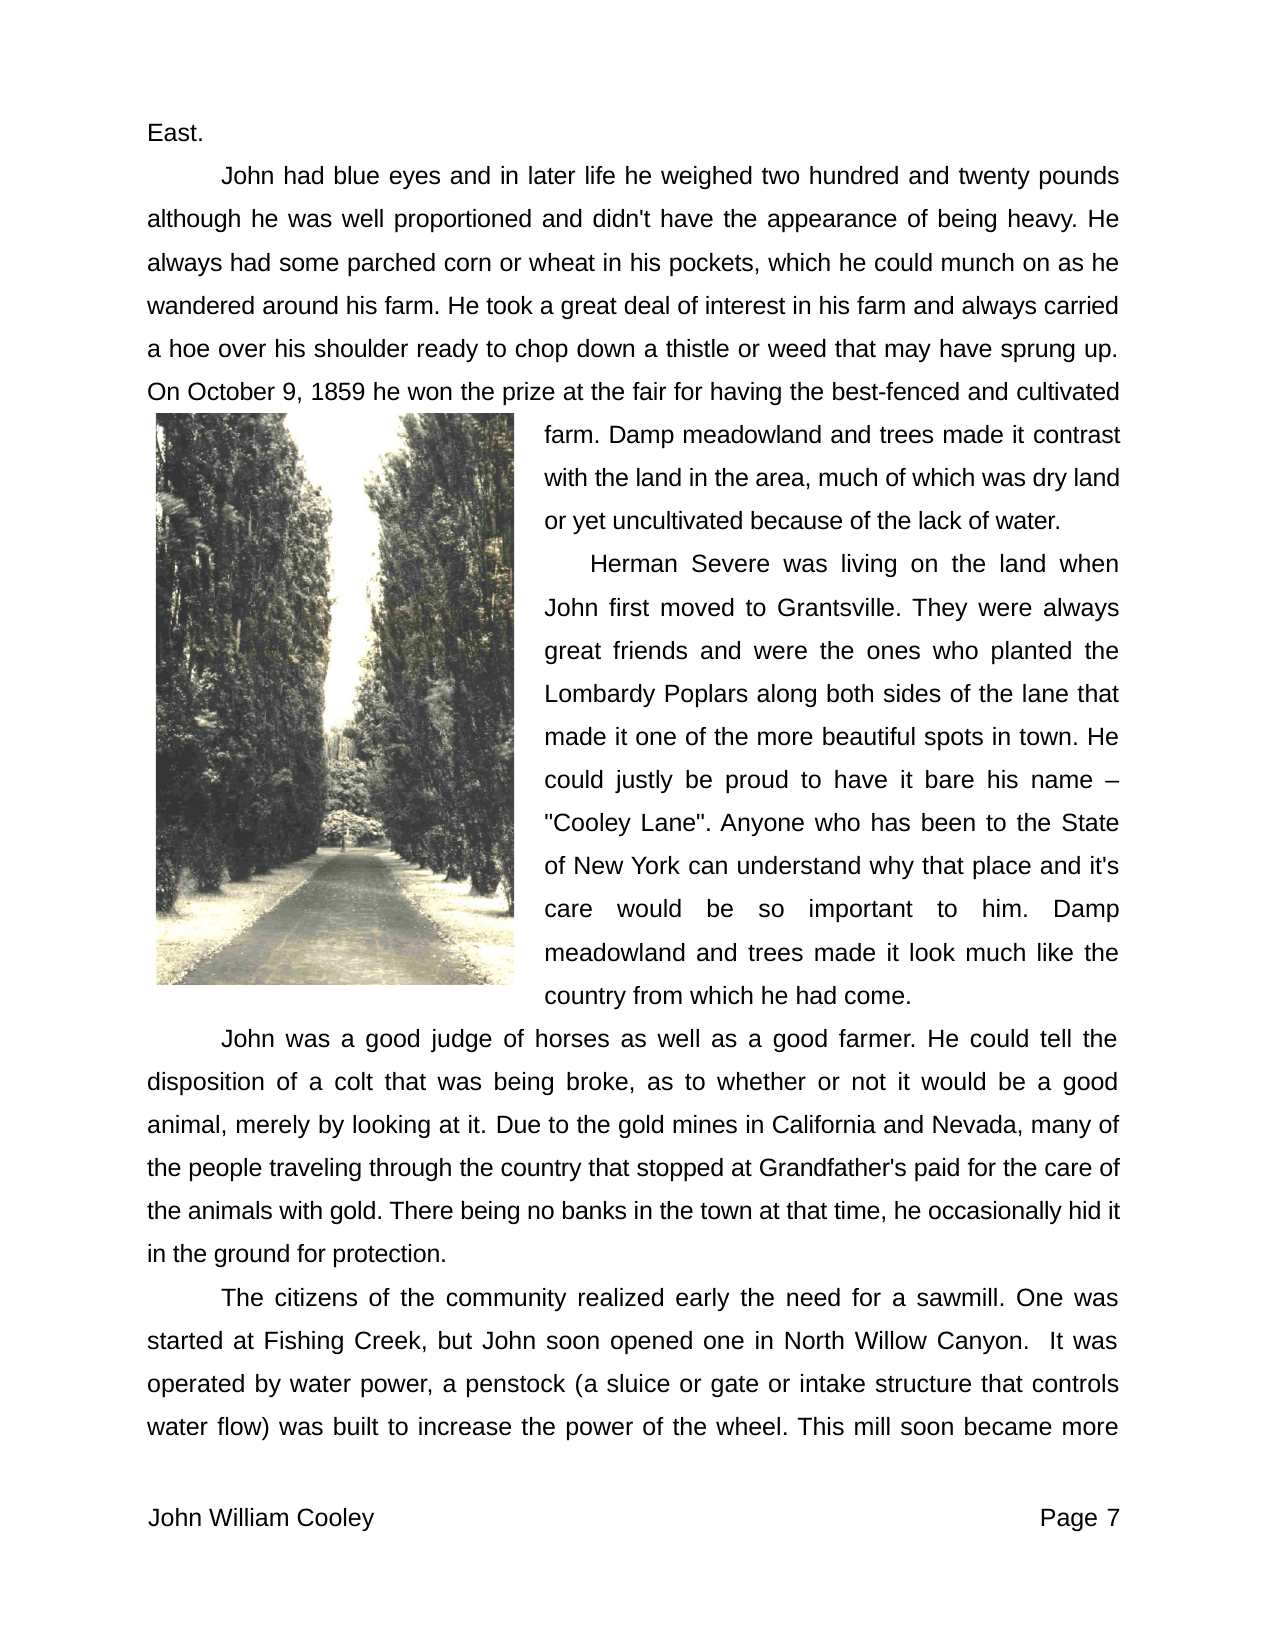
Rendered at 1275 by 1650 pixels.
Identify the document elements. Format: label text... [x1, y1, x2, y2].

picture [155, 413, 515, 985]
text John had blue eyes and in later life he weighed two hundred and twenty pounds although he was well proportioned and didn't have the appearance of being heavy. He always had some parched corn or wheat in his pockets, which he could munch on as he wandered around his farm. He took a great deal of interest in his farm and always carried a hoe over his shoulder ready to chop down a thistle or weed that may have sprung up. On October 9, 1859 he won the prize at the fair for having the best-fenced and cultivated farm. Damp meadowland and trees made it contrast with the land in the area, much of which was dry land or yet uncultivated because of the lack of water. [147, 161, 1120, 535]
text Herman Severe was living on the land when John first moved to Grantsville. They were always great friends and were the ones who planted the Lombardy Poplars along both sides of the lane that made it one of the more beautiful spots in town. He could justly be proud to have it bare his name – "Cooley Lane". Anyone who has been to the State of New York can understand why that place and it's care would be so important to him. Damp meadowland and trees made it look much like the country from which he had come. [147, 549, 1120, 1009]
text East. [147, 118, 1120, 147]
text John was a good judge of horses as well as a good farmer. He could tell the disposition of a colt that was being broke, as to whether or not it would be a good animal, merely by looking at it. Due to the gold mines in California and Nevada, many of the people traveling through the country that stopped at Grandfather's paid for the care of the animals with gold. There being no banks in the town at that time, he occasionally hid it in the ground for protection. [147, 1024, 1120, 1268]
text The citizens of the community realized early the need for a sawmill. One was started at Fishing Creek, but John soon opened one in North Willow Canyon. It was operated by water power, a penstock (a sluice or gate or intake structure that controls water flow) was built to increase the power of the wheel. This mill soon became more [147, 1282, 1120, 1441]
